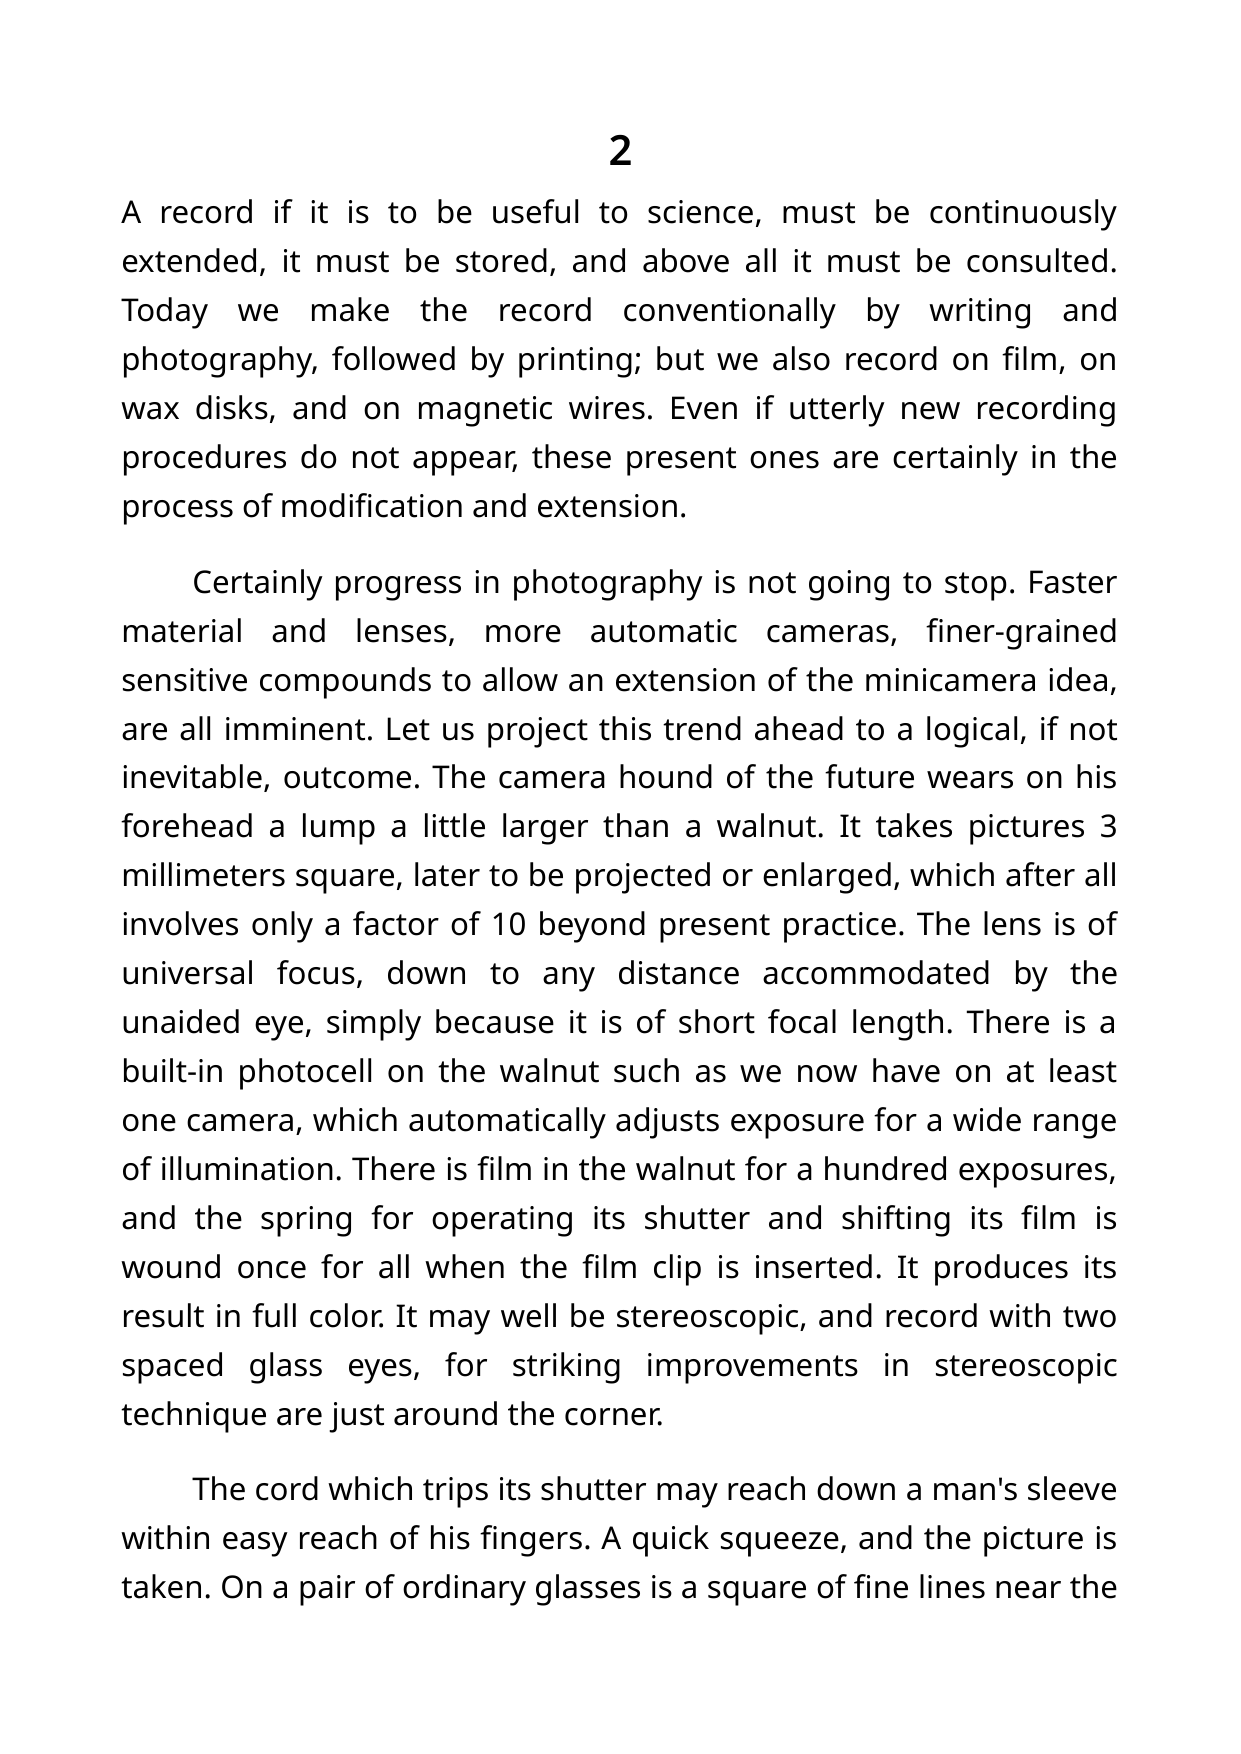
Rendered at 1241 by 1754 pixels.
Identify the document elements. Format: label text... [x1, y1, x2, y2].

subtitle 2 [118, 118, 1122, 178]
text The cord which trips its shutter may reach down a man's sleeve within easy reach of his fingers. A quick squeeze, and the picture is taken. On a pair of ordinary glasses is a square of fine lines near the [118, 1464, 1122, 1611]
text Certainly progress in photography is not going to stop. Faster material and lenses, more automatic cameras, finer-grained sensitive compounds to allow an extension of the minicamera idea, are all imminent. Let us project this trend ahead to a logical, if not inevitable, outcome. The camera hound of the future wears on his forehead a lump a little larger than a walnut. It takes pictures 3 millimeters square, later to be projected or enlarged, which after all involves only a factor of 10 beyond present practice. The lens is of universal focus, down to any distance accommodated by the unaided eye, simply because it is of short focal length. There is a built-in photocell on the walnut such as we now have on at least one camera, which automatically adjusts exposure for a wide range of illumination. There is film in the walnut for a hundred exposures, and the spring for operating its shutter and shifting its film is wound once for all when the film clip is inserted. It produces its result in full color. It may well be stereoscopic, and record with two spaced glass eyes, for striking improvements in stereoscopic technique are just around the corner. [118, 557, 1122, 1434]
text A record if it is to be useful to science, must be continuously extended, it must be stored, and above all it must be consulted. Today we make the record conventionally by writing and photography, followed by printing; but we also record on film, on wax disks, and on magnetic wires. Even if utterly new recording procedures do not appear, these present ones are certainly in the process of modification and extension. [118, 187, 1122, 527]
